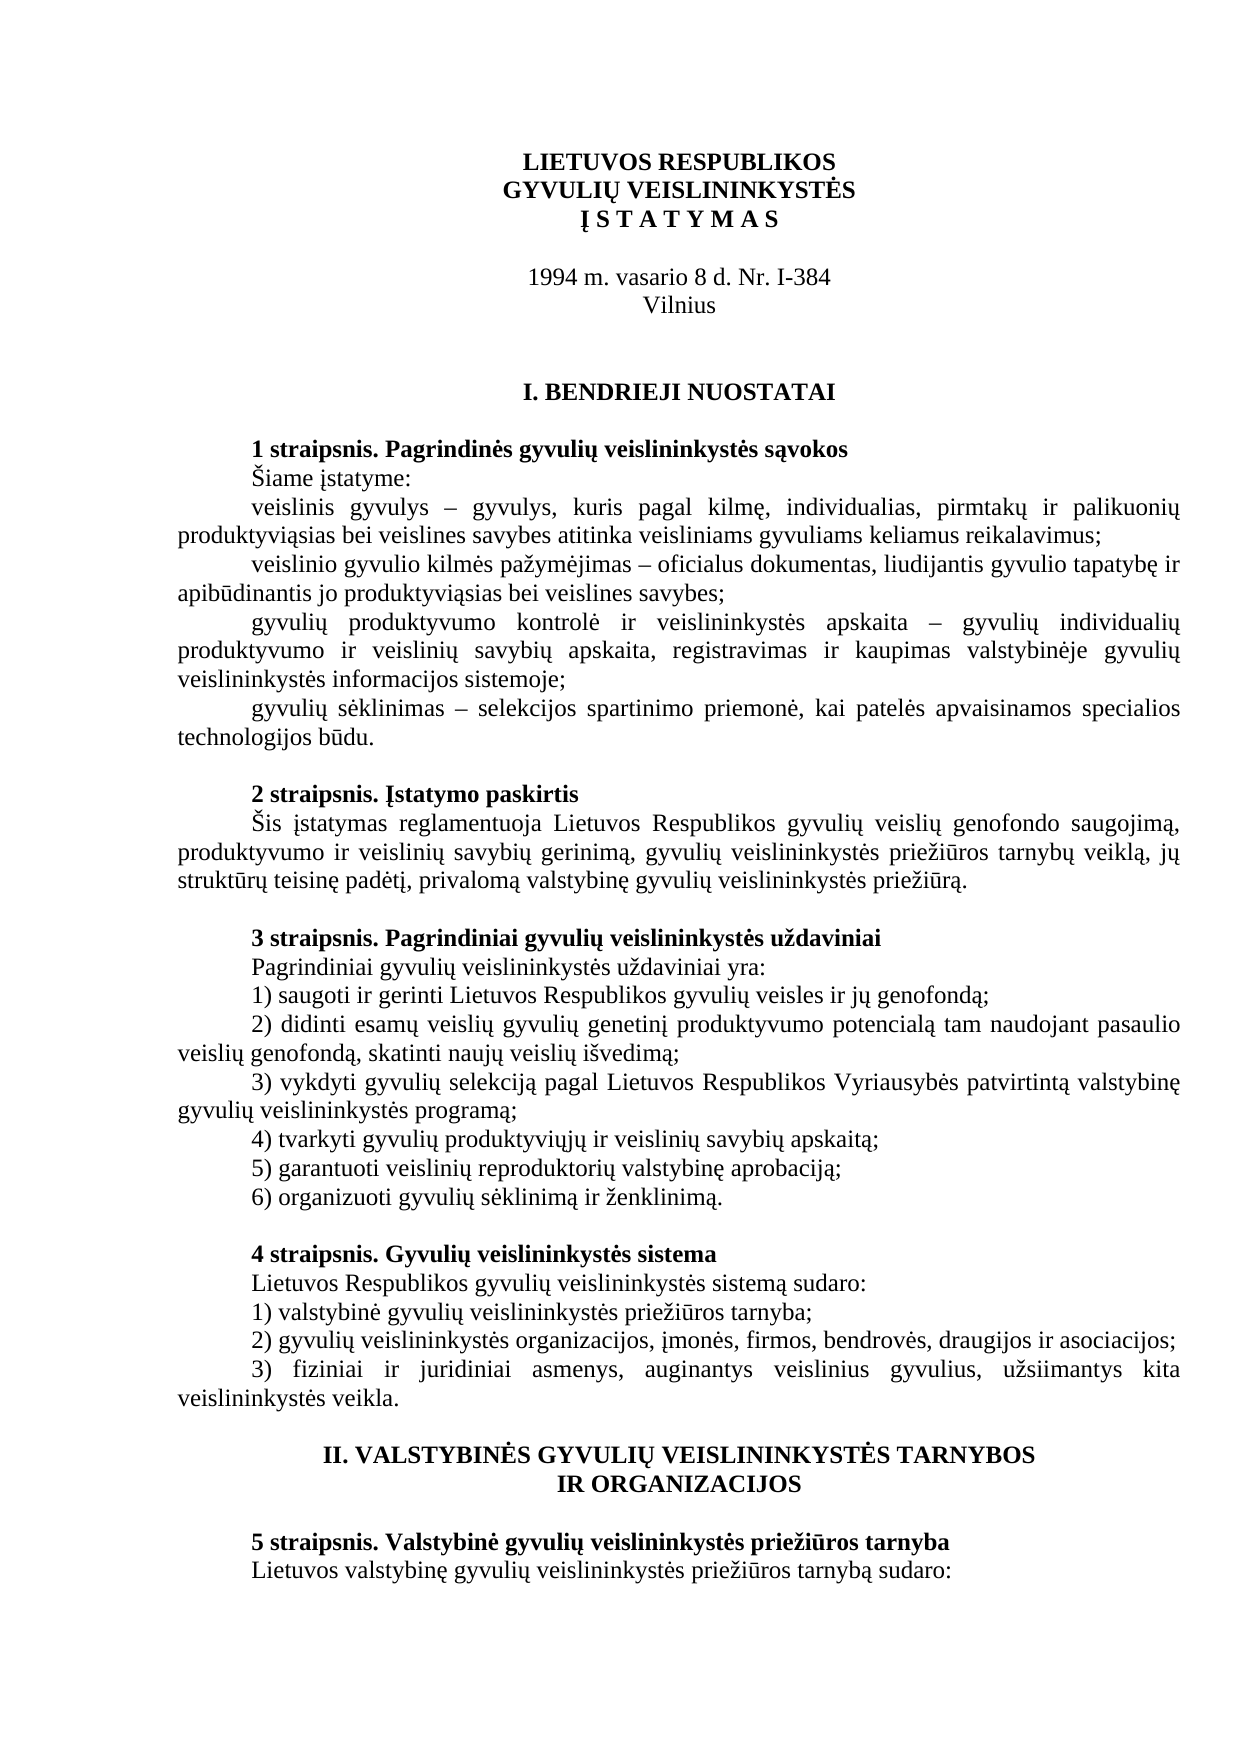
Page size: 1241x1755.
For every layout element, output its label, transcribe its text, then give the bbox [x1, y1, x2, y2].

text Šis įstatymas reglamentuoja Lietuvos Respublikos gyvulių veislių genofondo saugojimą, produktyvumo ir veislinių savybių gerinimą, gyvulių veislininkystės priežiūros tarnybų veiklą, jų struktūrų teisinę padėtį, privalomą valstybinę gyvulių veislininkystės priežiūrą. [177, 808, 1181, 894]
text Lietuvos valstybinę gyvulių veislininkystės priežiūros tarnybą sudaro: [177, 1556, 1181, 1584]
text 1 straipsnis. Pagrindinės gyvulių veislininkystės sąvokos [177, 434, 1181, 463]
text 2) gyvulių veislininkystės organizacijos, įmonės, firmos, bendrovės, draugijos ir asociacijos; [177, 1326, 1181, 1354]
text gyvulių produktyvumo kontrolė ir veislininkystės apskaita – gyvulių individualių produktyvumo ir veislinių savybių apskaita, registravimas ir kaupimas valstybinėje gyvulių veislininkystės informacijos sistemoje; [177, 607, 1181, 693]
text veislinio gyvulio kilmės pažymėjimas – oficialus dokumentas, liudijantis gyvulio tapatybę ir apibūdinantis jo produktyviąsias bei veislines savybes; [177, 549, 1181, 607]
text 6) organizuoti gyvulių sėklinimą ir ženklinimą. [177, 1182, 1181, 1211]
text 4) tvarkyti gyvulių produktyviųjų ir veislinių savybių apskaitą; [177, 1124, 1181, 1153]
text 1) saugoti ir gerinti Lietuvos Respublikos gyvulių veisles ir jų genofondą; [177, 981, 1181, 1009]
text II. VALSTYBINĖS GYVULIŲ VEISLININKYSTĖS TARNYBOS [177, 1441, 1181, 1469]
text Lietuvos Respublikos gyvulių veislininkystės sistemą sudaro: [177, 1268, 1181, 1297]
text 5 straipsnis. Valstybinė gyvulių veislininkystės priežiūros tarnyba [177, 1527, 1181, 1556]
text 3 straipsnis. Pagrindiniai gyvulių veislininkystės uždaviniai [177, 923, 1181, 952]
text I. BENDRIEJI NUOSTATAI [177, 377, 1181, 406]
text Pagrindiniai gyvulių veislininkystės uždaviniai yra: [177, 952, 1181, 981]
text IR ORGANIZACIJOS [177, 1469, 1181, 1498]
text gyvulių sėklinimas – selekcijos spartinimo priemonė, kai patelės apvaisinamos specialios technologijos būdu. [177, 693, 1181, 751]
text 2) didinti esamų veislių gyvulių genetinį produktyvumo potencialą tam naudojant pasaulio veislių genofondą, skatinti naujų veislių išvedimą; [177, 1009, 1181, 1067]
text Į S T A T Y M A S [177, 204, 1181, 233]
text 1994 m. vasario 8 d. Nr. I-384 [177, 262, 1181, 291]
text LIETUVOS RESPUBLIKOS [177, 147, 1181, 176]
text Šiame įstatyme: [177, 463, 1181, 492]
text 1) valstybinė gyvulių veislininkystės priežiūros tarnyba; [177, 1297, 1181, 1326]
text 5) garantuoti veislinių reproduktorių valstybinę aprobaciją; [177, 1153, 1181, 1182]
text Vilnius [177, 291, 1181, 319]
text veislinis gyvulys – gyvulys, kuris pagal kilmę, individualias, pirmtakų ir palikuonių produktyviąsias bei veislines savybes atitinka veisliniams gyvuliams keliamus reikalavimus; [177, 492, 1181, 549]
text 2 straipsnis. Įstatymo paskirtis [177, 779, 1181, 808]
text 3) fiziniai ir juridiniai asmenys, auginantys veislinius gyvulius, užsiimantys kita veislininkystės veikla. [177, 1354, 1181, 1412]
text 4 straipsnis. Gyvulių veislininkystės sistema [177, 1239, 1181, 1268]
text 3) vykdyti gyvulių selekciją pagal Lietuvos Respublikos Vyriausybės patvirtintą valstybinę gyvulių veislininkystės programą; [177, 1067, 1181, 1124]
text GYVULIŲ VEISLININKYSTĖS [177, 176, 1181, 204]
